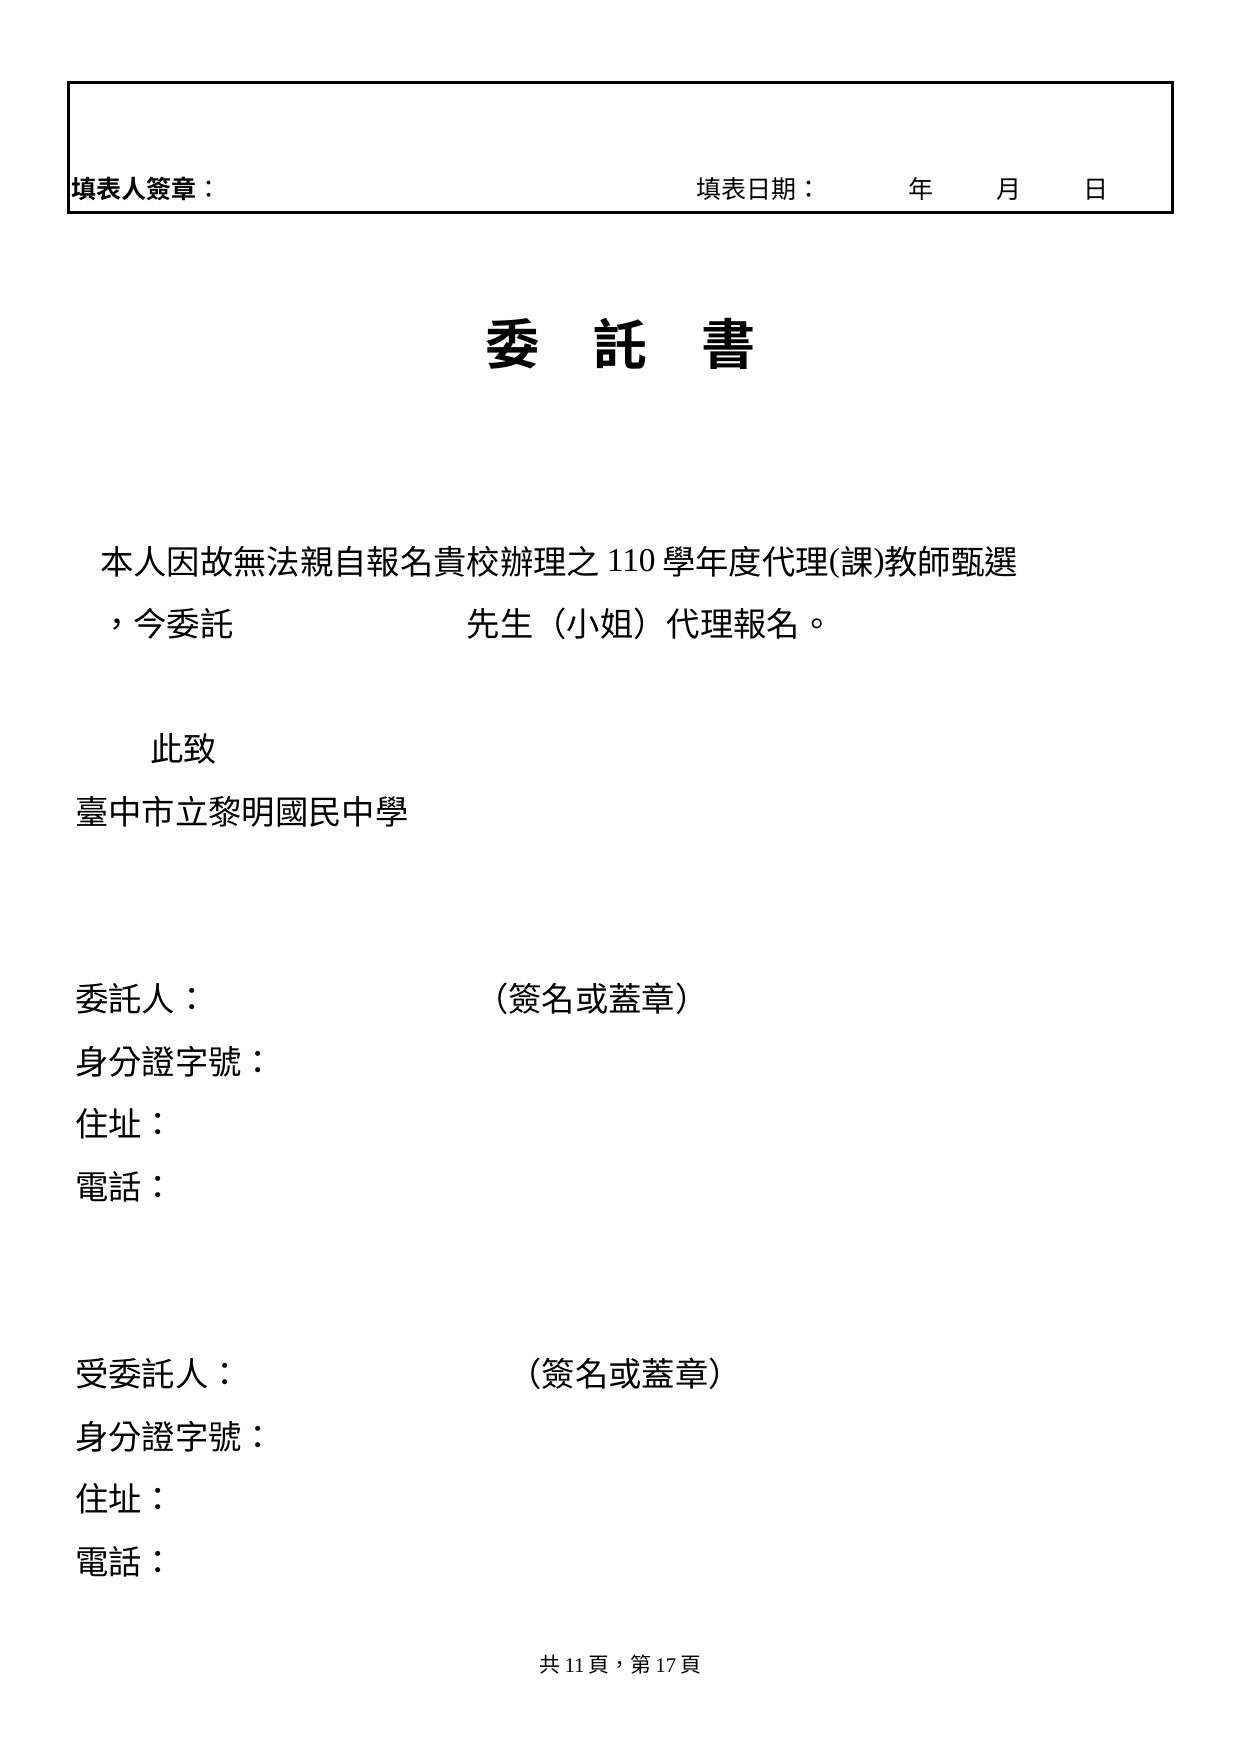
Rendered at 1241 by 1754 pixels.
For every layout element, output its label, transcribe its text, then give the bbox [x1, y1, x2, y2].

text 電話： [75, 1518, 1165, 1581]
text 身分證字號： [75, 1018, 1165, 1081]
text 臺中市立黎明國民中學 [75, 768, 1165, 831]
text 此致 [75, 706, 1165, 768]
text 住址： [75, 1081, 1165, 1143]
text 身分證字號： [75, 1393, 1165, 1456]
text 電話： [75, 1143, 1165, 1206]
table_cell 填表人簽章： 填表日期： 年 月 日 [70, 84, 1171, 211]
text 受委託人： （簽名或蓋章） [75, 1331, 1165, 1393]
text 委 託 書 [75, 268, 1165, 393]
text ，今委託 先生（小姐）代理報名。 [75, 581, 1165, 643]
text 委託人： （簽名或蓋章） [75, 956, 1165, 1018]
text 住址： [75, 1456, 1165, 1518]
text 本人因故無法親自報名貴校辦理之110學年度代理(課)教師甄選 [75, 518, 1165, 581]
